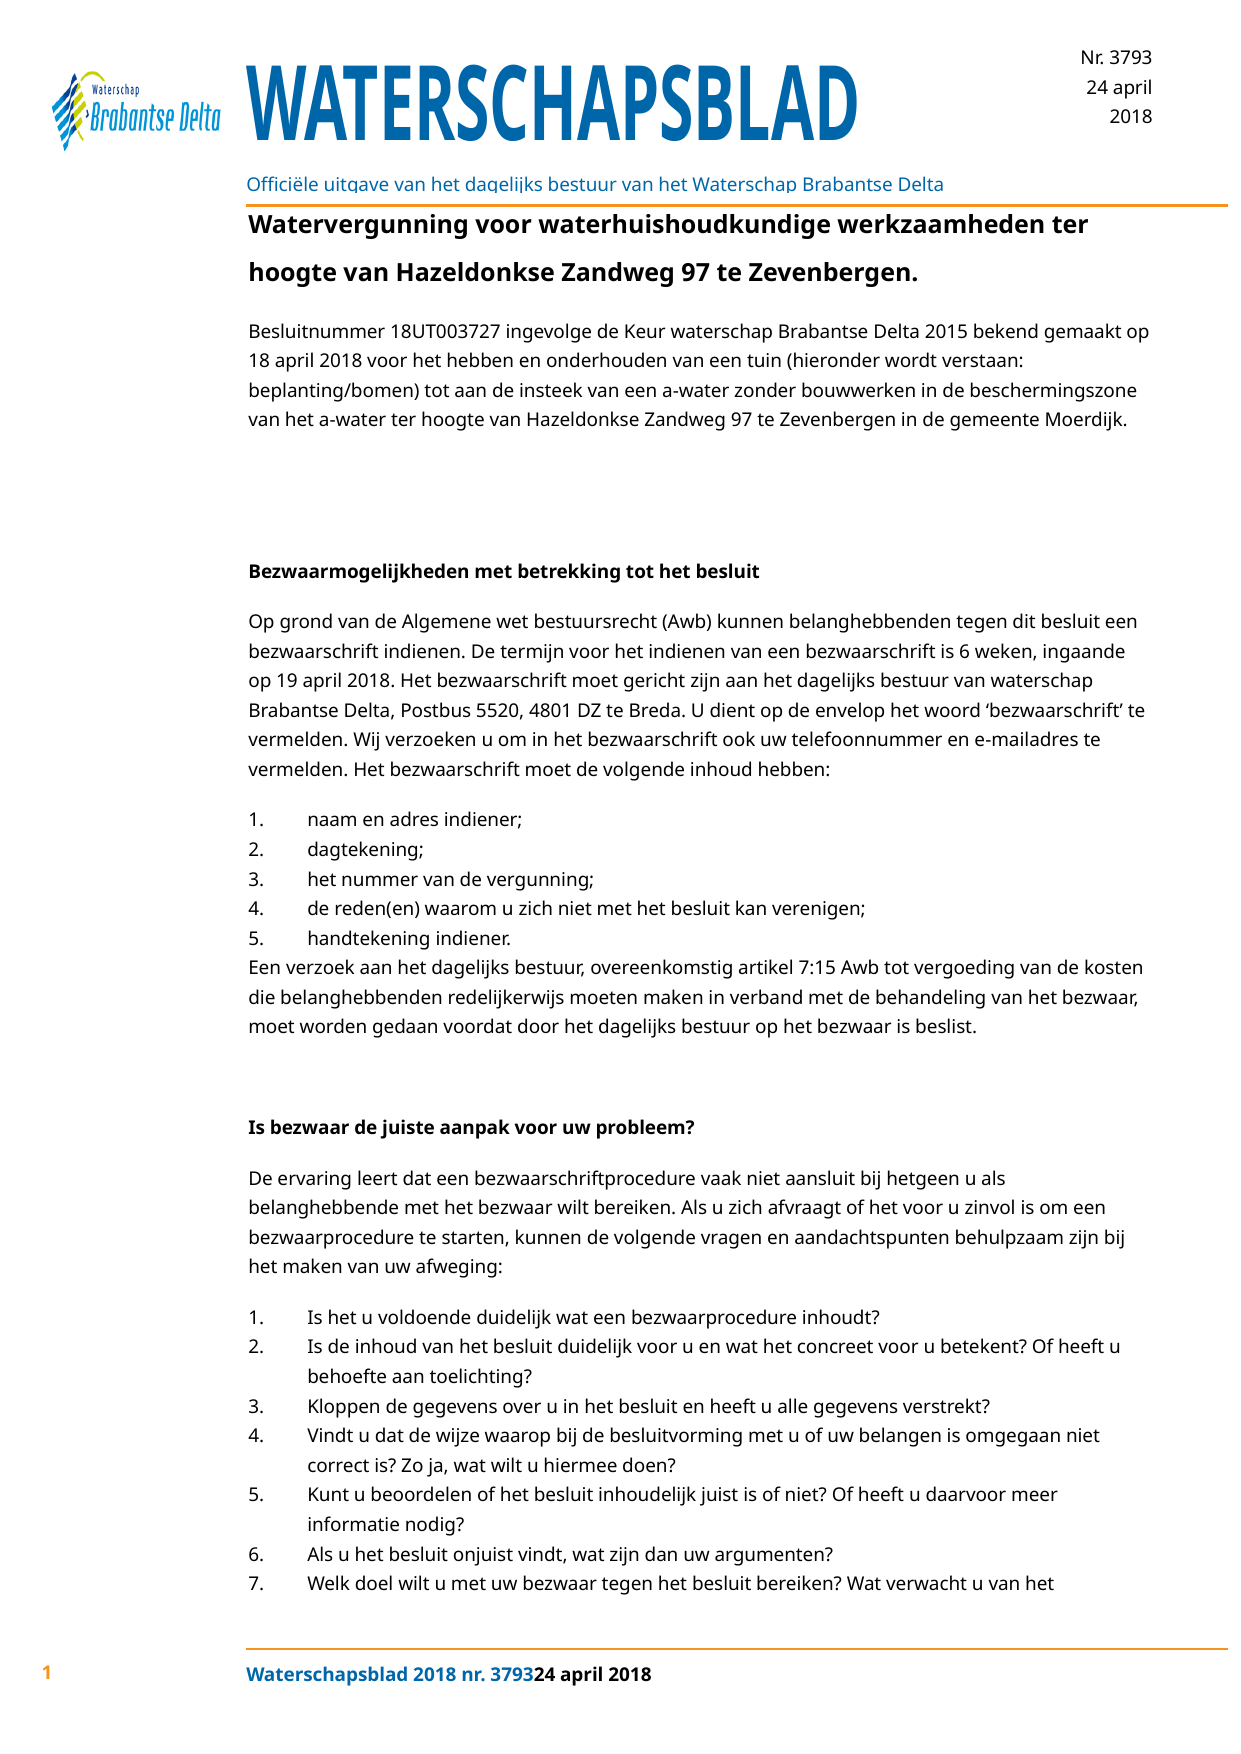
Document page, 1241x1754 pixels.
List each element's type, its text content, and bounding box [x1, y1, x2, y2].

list Welk doel wilt u met uw bezwaar tegen het besluit bereiken? Wat verwacht u van het [248, 1570, 1152, 1596]
list Kloppen de gegevens over u in het besluit en heeft u alle gegevens verstrekt? [248, 1393, 1152, 1419]
list naam en adres indiener; [248, 807, 1152, 832]
list de reden(en) waarom u zich niet met het besluit kan verenigen; [248, 895, 1152, 921]
text Is bezwaar de juiste aanpak voor uw probleem? [248, 1114, 1152, 1140]
list Kunt u beoordelen of het besluit inhoudelijk juist is of niet? Of heeft u daarvoor meer informatie nodig? [248, 1482, 1152, 1537]
list dagtekening; [248, 836, 1152, 862]
text De ervaring leert dat een bezwaarschriftprocedure vaak niet aansluit bij hetgeen u als belanghebbende met het bezwaar wilt bereiken. Als u zich afvraagt of het voor u zinvol is om een bezwaarprocedure te starten, kunnen de volgende vragen en aandachtspunten behulpzaam zijn bij het maken van uw afweging: [248, 1165, 1152, 1279]
picture [41, 47, 231, 172]
list het nummer van de vergunning; [248, 866, 1152, 892]
list Vindt u dat de wijze waarop bij de besluitvorming met u of uw belangen is omgegaan niet correct is? Zo ja, wat wilt u hiermee doen? [248, 1422, 1152, 1478]
text Bezwaarmogelijkheden met betrekking tot het besluit [248, 558, 1152, 584]
text Een verzoek aan het dagelijks bestuur, overeenkomstig artikel 7:15 Awb tot vergoeding van de kosten die belanghebbenden redelijkerwijs moeten maken in verband met de behandeling van het bezwaar, moet worden gedaan voordat door het dagelijks bestuur op het bezwaar is beslist. [248, 954, 1152, 1039]
list Is het u voldoende duidelijk wat een bezwaarprocedure inhoudt? [248, 1304, 1152, 1330]
text Watervergunning voor waterhuishoudkundige werkzaamheden ter hoogte van Hazeldonkse Zandweg 97 te Zevenbergen. [248, 207, 1152, 288]
list handtekening indiener. [248, 925, 1152, 951]
list Is de inhoud van het besluit duidelijk voor u en wat het concreet voor u betekent? Of heeft u behoefte aan toelichting? [248, 1334, 1152, 1389]
list Als u het besluit onjuist vindt, wat zijn dan uw argumenten? [248, 1541, 1152, 1567]
text Op grond van de Algemene wet bestuursrecht (Awb) kunnen belanghebbenden tegen dit besluit een bezwaarschrift indienen. De termijn voor het indienen van een bezwaarschrift is 6 weken, ingaande op 19 april 2018. Het bezwaarschrift moet gericht zijn aan het dagelijks bestuur van waterschap Brabantse Delta, Postbus 5520, 4801 DZ te Breda. U dient op de envelop het woord ‘bezwaarschrift’ te vermelden. Wij verzoeken u om in het bezwaarschrift ook uw telefoonnummer en e‑mailadres te vermelden. Het bezwaarschrift moet de volgende inhoud hebben: [248, 608, 1152, 782]
text Besluitnummer 18UT003727 ingevolge de Keur waterschap Brabantse Delta 2015 bekend gemaakt op 18 april 2018 voor het hebben en onderhouden van een tuin (hieronder wordt verstaan: beplanting/bomen) tot aan de insteek van een a-water zonder bouwwerken in de beschermingszone van het a-water ter hoogte van Hazeldonkse Zandweg 97 te Zevenbergen in de gemeente Moerdijk. [248, 318, 1152, 432]
